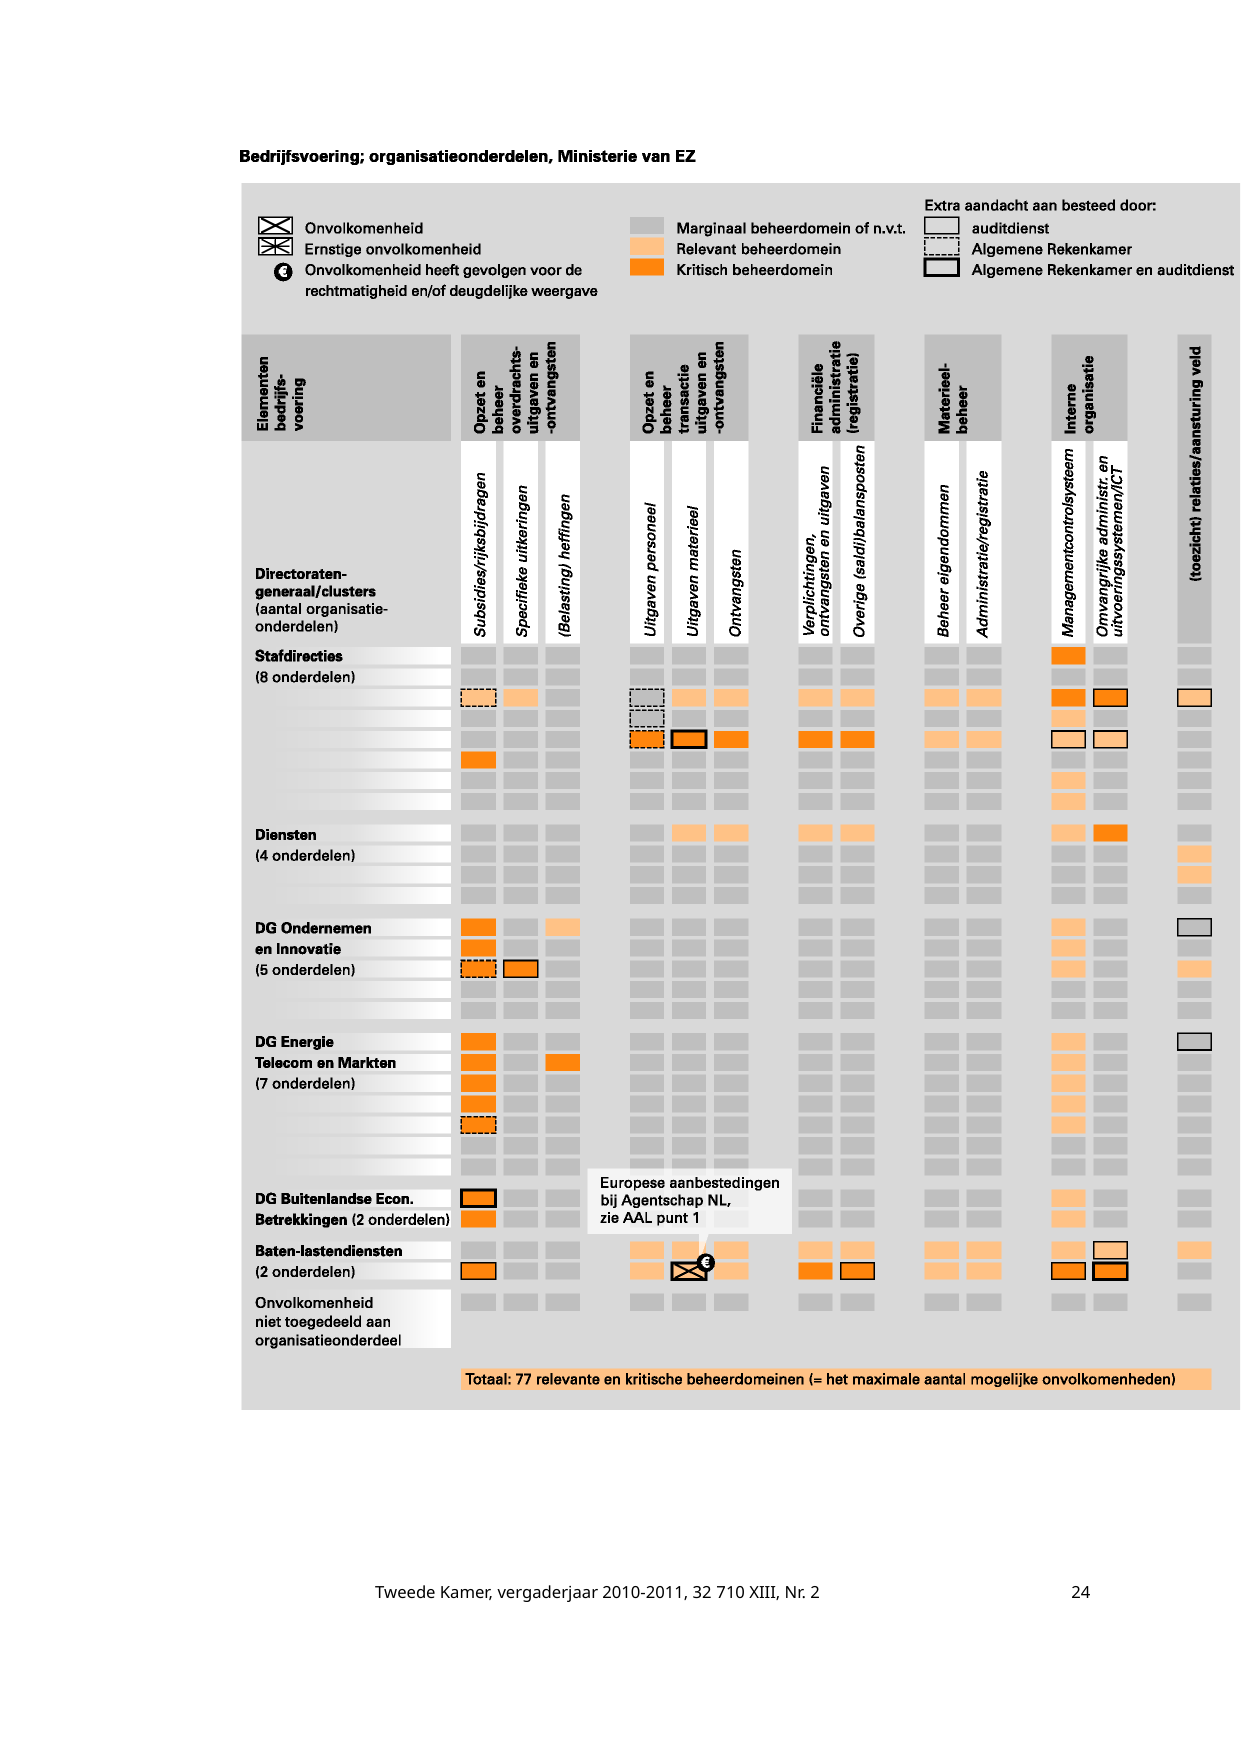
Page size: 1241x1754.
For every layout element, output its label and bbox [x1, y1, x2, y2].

picture [240, 150, 1241, 1410]
